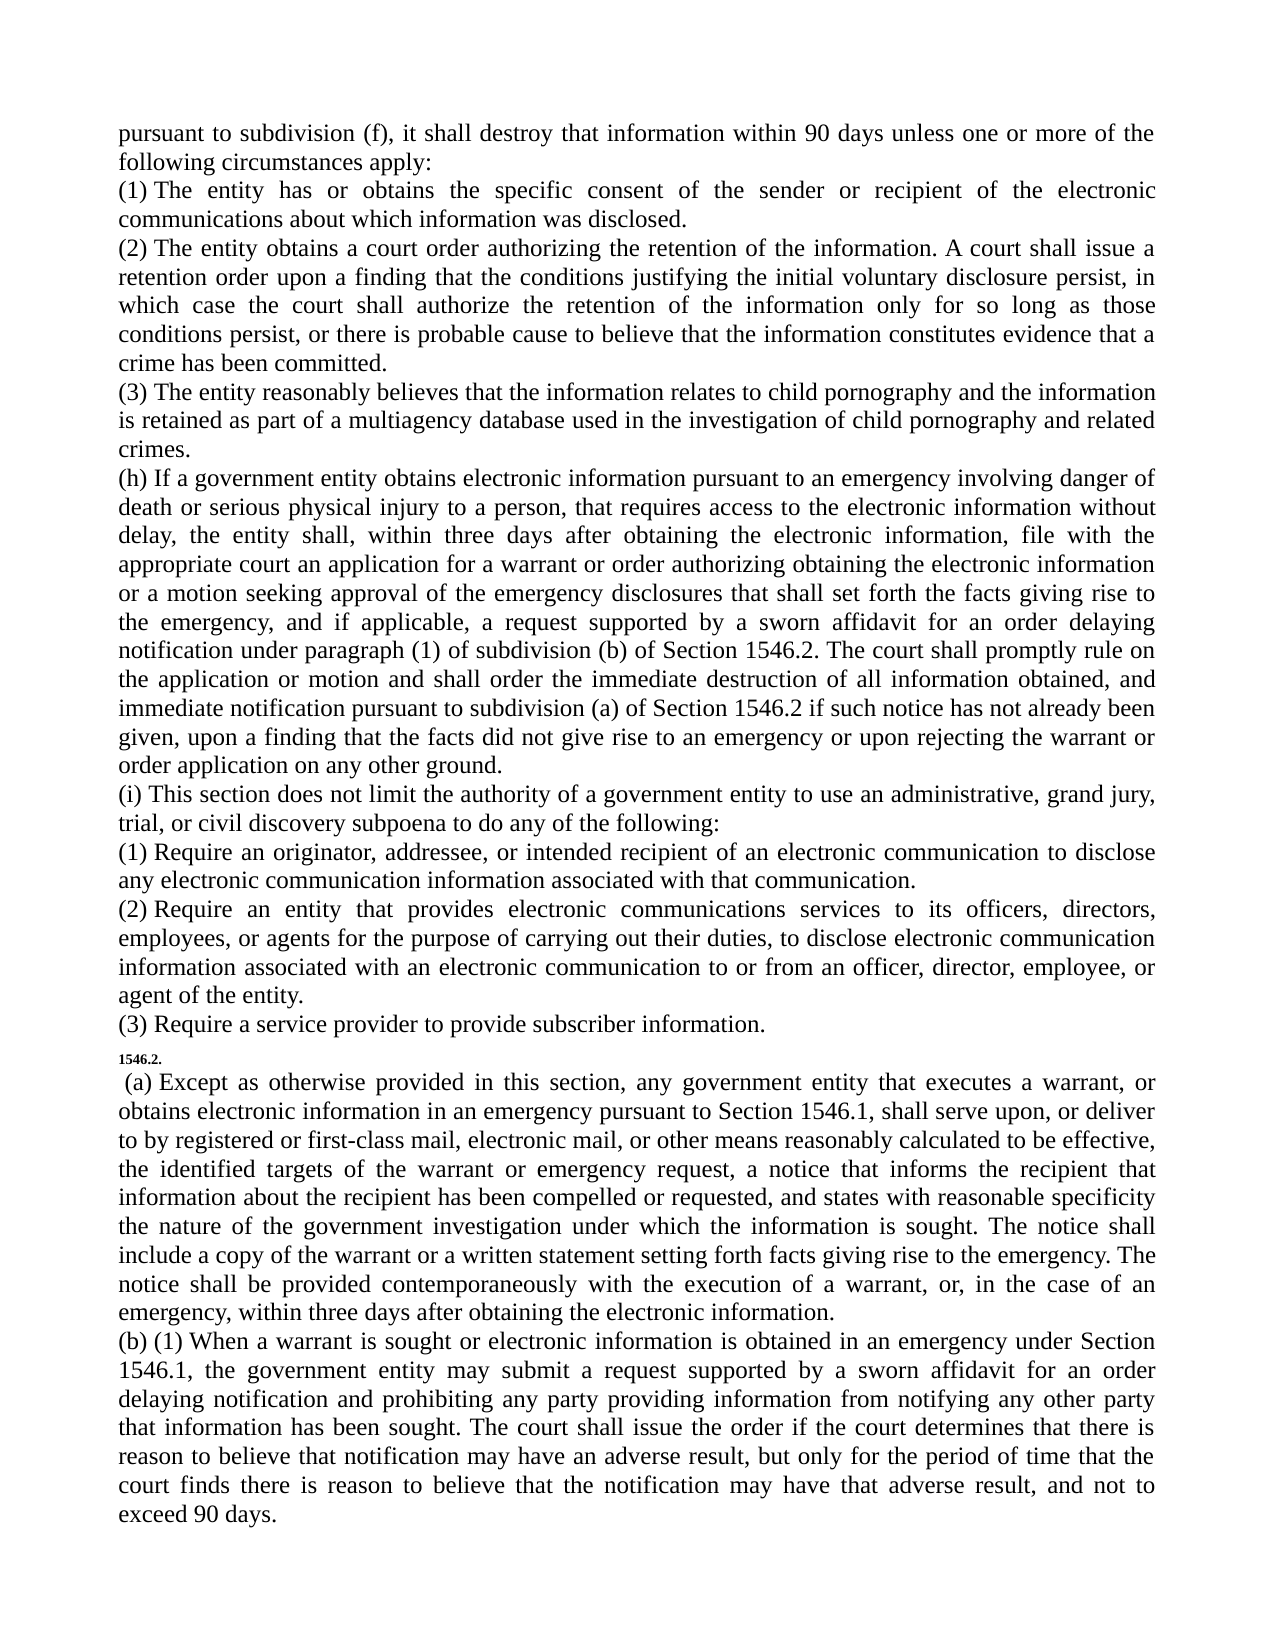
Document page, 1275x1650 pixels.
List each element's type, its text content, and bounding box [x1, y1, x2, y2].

text (h) If a government entity obtains electronic information pursuant to an emergency involving danger of death or serious physical injury to a person, that requires access to the electronic information without delay, the entity shall, within three days after obtaining the electronic information, file with the appropriate court an application for a warrant or order authorizing obtaining the electronic information or a motion seeking approval of the emergency disclosures that shall set forth the facts giving rise to the emergency, and if applicable, a request supported by a sworn affidavit for an order delaying notification under paragraph (1) of subdivision (b) of Section 1546.2. The court shall promptly rule on the application or motion and shall order the immediate destruction of all information obtained, and immediate notification pursuant to subdivision (a) of Section 1546.2 if such notice has not already been given, upon a finding that the facts did not give rise to an emergency or upon rejecting the warrant or order application on any other ground. [118, 463, 1157, 779]
subtitle 1546.2. [118, 1051, 1157, 1067]
text pursuant to subdivision (f), it shall destroy that information within 90 days unless one or more of the following circumstances apply: [118, 118, 1157, 176]
text (a) Except as otherwise provided in this section, any government entity that executes a warrant, or obtains electronic information in an emergency pursuant to Section 1546.1, shall serve upon, or deliver to by registered or first-class mail, electronic mail, or other means reasonably calculated to be effective, the identified targets of the warrant or emergency request, a notice that informs the recipient that information about the recipient has been compelled or requested, and states with reasonable specificity the nature of the government investigation under which the information is sought. The notice shall include a copy of the warrant or a written statement setting forth facts giving rise to the emergency. The notice shall be provided contemporaneously with the execution of a warrant, or, in the case of an emergency, within three days after obtaining the electronic information. [118, 1067, 1157, 1326]
text (3) The entity reasonably believes that the information relates to child pornography and the information is retained as part of a multiagency database used in the investigation of child pornography and related crimes. [118, 377, 1157, 463]
text (2) The entity obtains a court order authorizing the retention of the information. A court shall issue a retention order upon a finding that the conditions justifying the initial voluntary disclosure persist, in which case the court shall authorize the retention of the information only for so long as those conditions persist, or there is probable cause to believe that the information constitutes evidence that a crime has been committed. [118, 233, 1157, 377]
text (3) Require a service provider to provide subscriber information. [118, 1009, 1157, 1038]
text (2) Require an entity that provides electronic communications services to its officers, directors, employees, or agents for the purpose of carrying out their duties, to disclose electronic communication information associated with an electronic communication to or from an officer, director, employee, or agent of the entity. [118, 894, 1157, 1009]
text (1) Require an originator, addressee, or intended recipient of an electronic communication to disclose any electronic communication information associated with that communication. [118, 837, 1157, 894]
text (i) This section does not limit the authority of a government entity to use an administrative, grand jury, trial, or civil discovery subpoena to do any of the following: [118, 779, 1157, 837]
text (1) The entity has or obtains the specific consent of the sender or recipient of the electronic communications about which information was disclosed. [118, 176, 1157, 233]
text (b) (1) When a warrant is sought or electronic information is obtained in an emergency under Section 1546.1, the government entity may submit a request supported by a sworn affidavit for an order delaying notification and prohibiting any party providing information from notifying any other party that information has been sought. The court shall issue the order if the court determines that there is reason to believe that notification may have an adverse result, but only for the period of time that the court finds there is reason to believe that the notification may have that adverse result, and not to exceed 90 days. [118, 1326, 1157, 1527]
